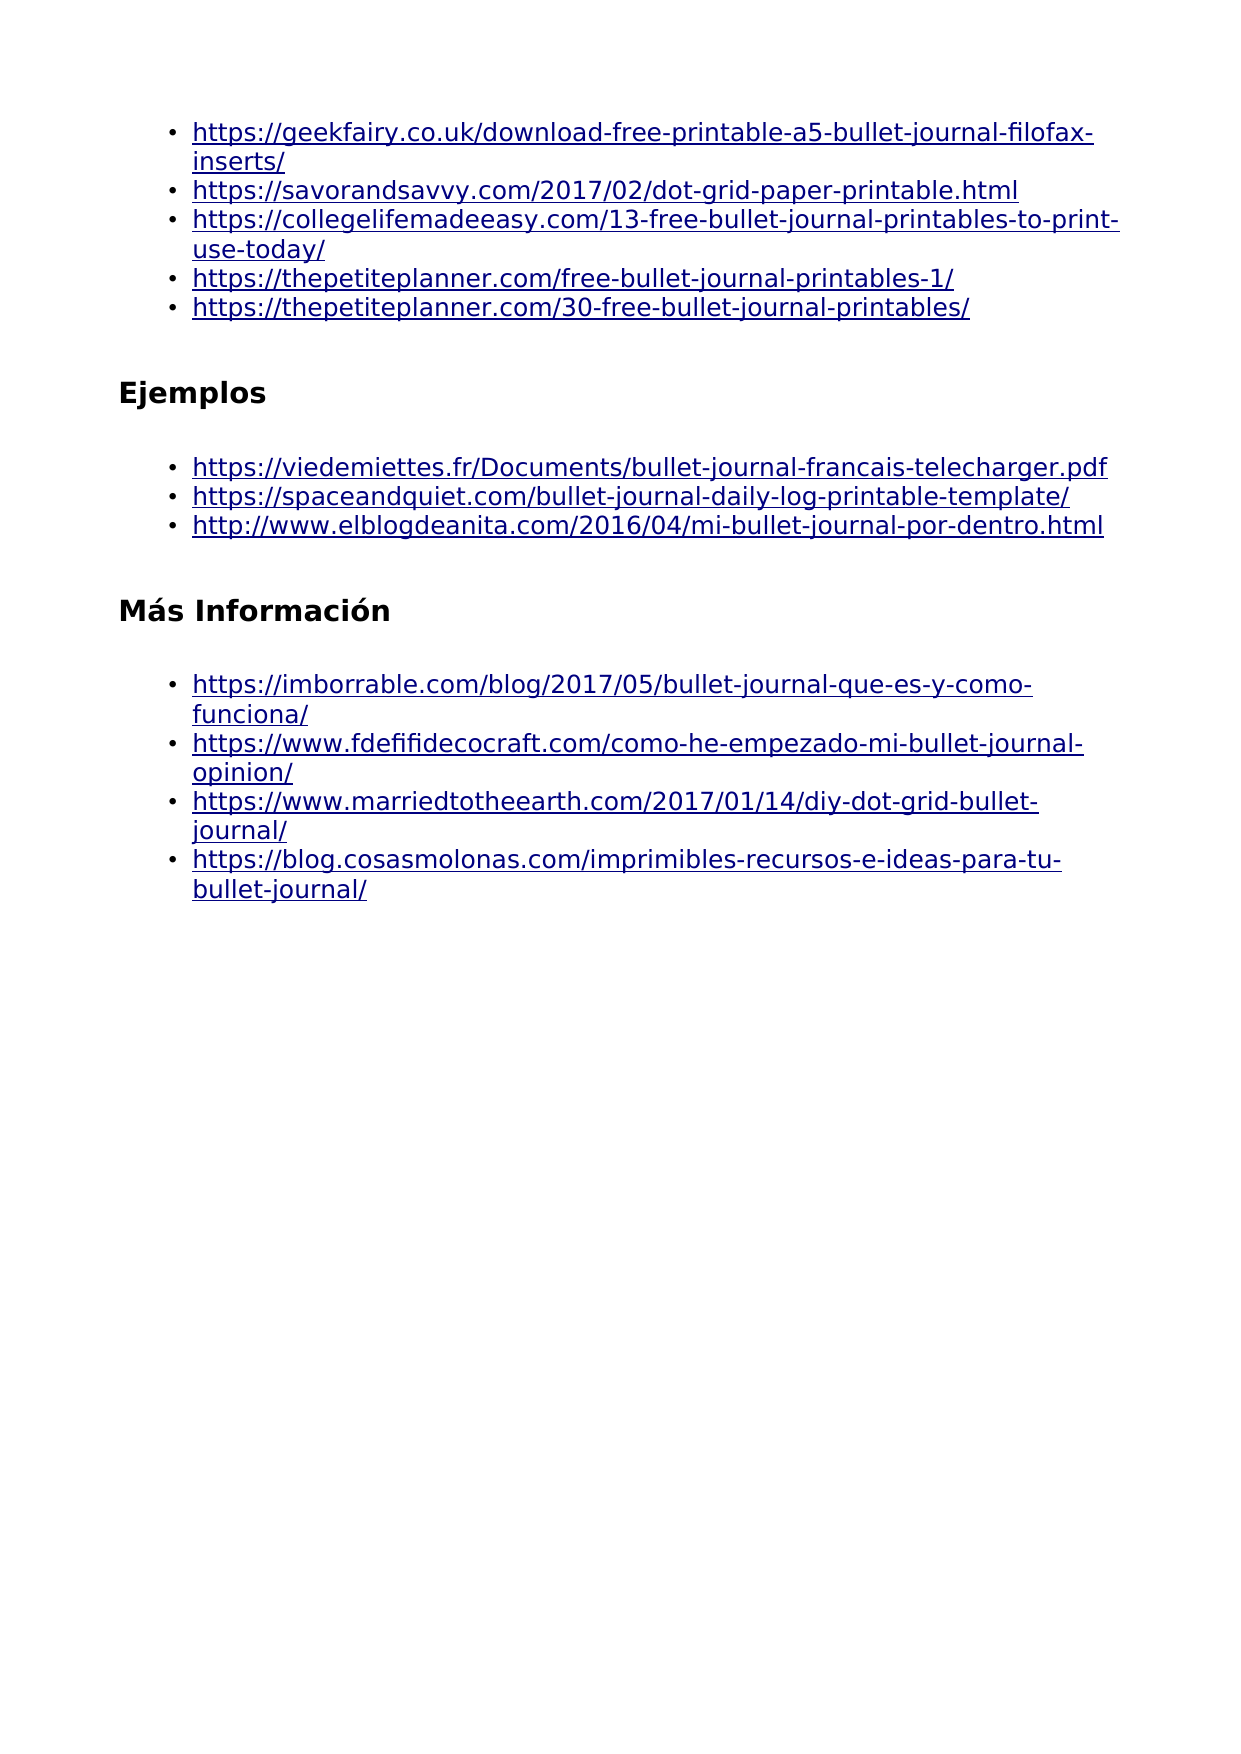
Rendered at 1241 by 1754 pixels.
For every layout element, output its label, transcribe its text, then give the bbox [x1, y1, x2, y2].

list https://geekfairy.co.uk/download-free-printable-a5-bullet-journal-filofax-inserts/ [177, 118, 1122, 176]
list https://viedemiettes.fr/Documents/bullet-journal-francais-telecharger.pdf [177, 453, 1122, 482]
subtitle Ejemplos [118, 377, 1122, 411]
subtitle Más Información [118, 595, 1122, 629]
list https://collegelifemadeeasy.com/13-free-bullet-journal-printables-to-print-use-today/ [177, 206, 1122, 264]
list http://www.elblogdeanita.com/2016/04/mi-bullet-journal-por-dentro.html [177, 511, 1122, 540]
list https://savorandsavvy.com/2017/02/dot-grid-paper-printable.html [177, 176, 1122, 206]
list https://www.fdefifidecocraft.com/como-he-empezado-mi-bullet-journal-opinion/ [177, 729, 1122, 787]
list https://imborrable.com/blog/2017/05/bullet-journal-que-es-y-como-funciona/ [177, 671, 1122, 729]
list https://spaceandquiet.com/bullet-journal-daily-log-printable-template/ [177, 482, 1122, 511]
list https://blog.cosasmolonas.com/imprimibles-recursos-e-ideas-para-tu-bullet-journal/ [177, 846, 1122, 904]
list https://www.marriedtotheearth.com/2017/01/14/diy-dot-grid-bullet-journal/ [177, 787, 1122, 846]
list https://thepetiteplanner.com/30-free-bullet-journal-printables/ [177, 293, 1122, 322]
list https://thepetiteplanner.com/free-bullet-journal-printables-1/ [177, 264, 1122, 293]
